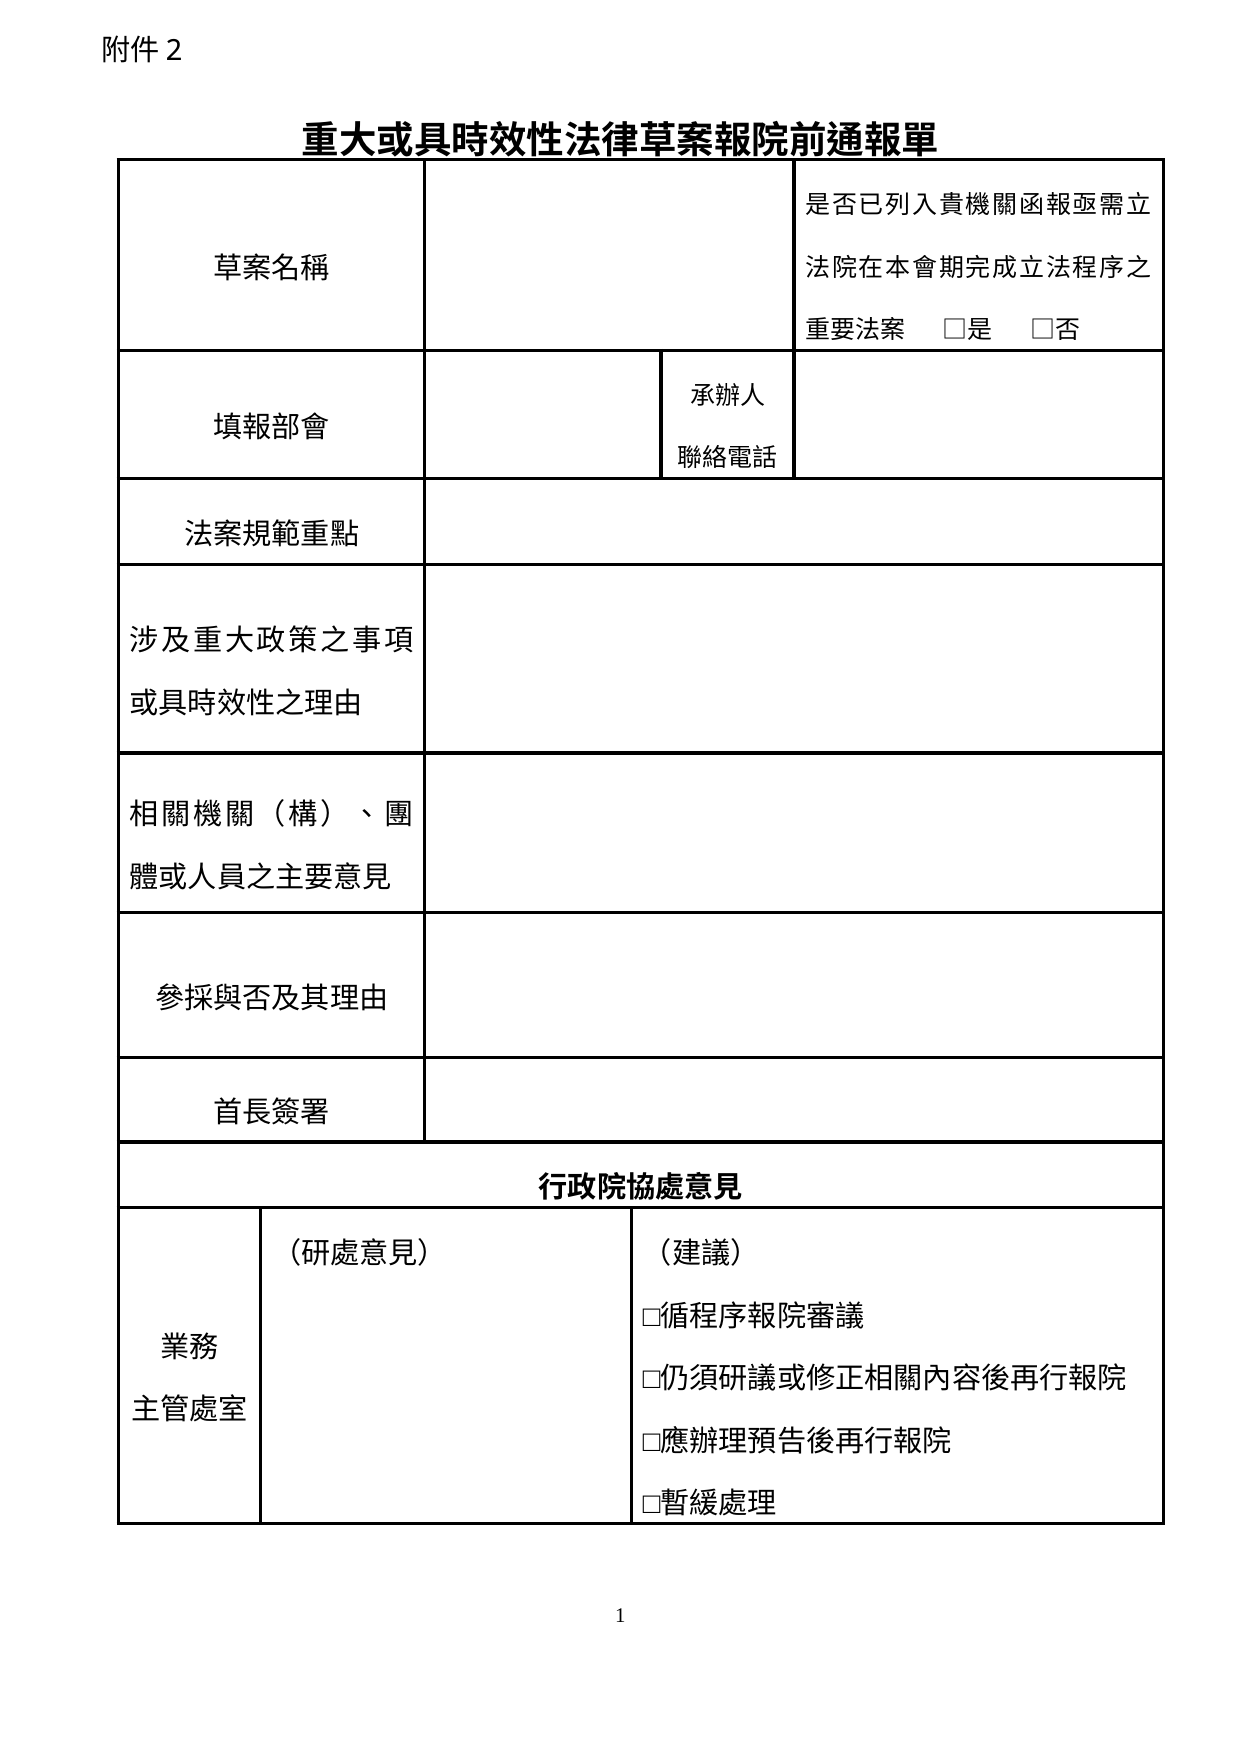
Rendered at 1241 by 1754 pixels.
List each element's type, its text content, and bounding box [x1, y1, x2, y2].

table_cell 參採與否及其理由 [120, 914, 423, 1056]
table_cell [426, 1059, 1162, 1140]
table_cell [796, 352, 1162, 477]
table_header 是否已列入貴機關函報亟需立法院在本會期完成立法程序之重要法案 □是 □否 [796, 161, 1162, 349]
table_cell [426, 755, 1162, 911]
table_cell 首長簽署 [120, 1059, 423, 1140]
text 重大或具時效性法律草案報院前通報單 [118, 96, 1122, 158]
table_header 草案名稱 [120, 161, 423, 349]
table_cell [426, 914, 1162, 1056]
table_cell [426, 566, 1162, 751]
table_cell 承辦人 聯絡電話 [663, 352, 792, 477]
table_cell 法案規範重點 [120, 480, 423, 563]
table_cell （建議） □循程序報院審議 □仍須研議或修正相關內容後再行報院 □應辦理預告後再行報院 □暫緩處理 [633, 1209, 1162, 1522]
table_header [426, 161, 792, 349]
text 附件2 [101, 27, 185, 69]
table_cell [426, 352, 659, 477]
table_cell 業務 主管處室 [120, 1209, 259, 1522]
table_cell （研處意見） [262, 1209, 630, 1522]
text [86, 19, 200, 85]
table_cell 相關機關（構）、團體或人員之主要意見 [120, 755, 423, 911]
table_cell 填報部會 [120, 352, 423, 477]
table_cell [426, 480, 1162, 563]
table_cell 涉及重大政策之事項或具時效性之理由 [120, 566, 423, 751]
table_cell 行政院協處意見 [120, 1144, 1162, 1206]
